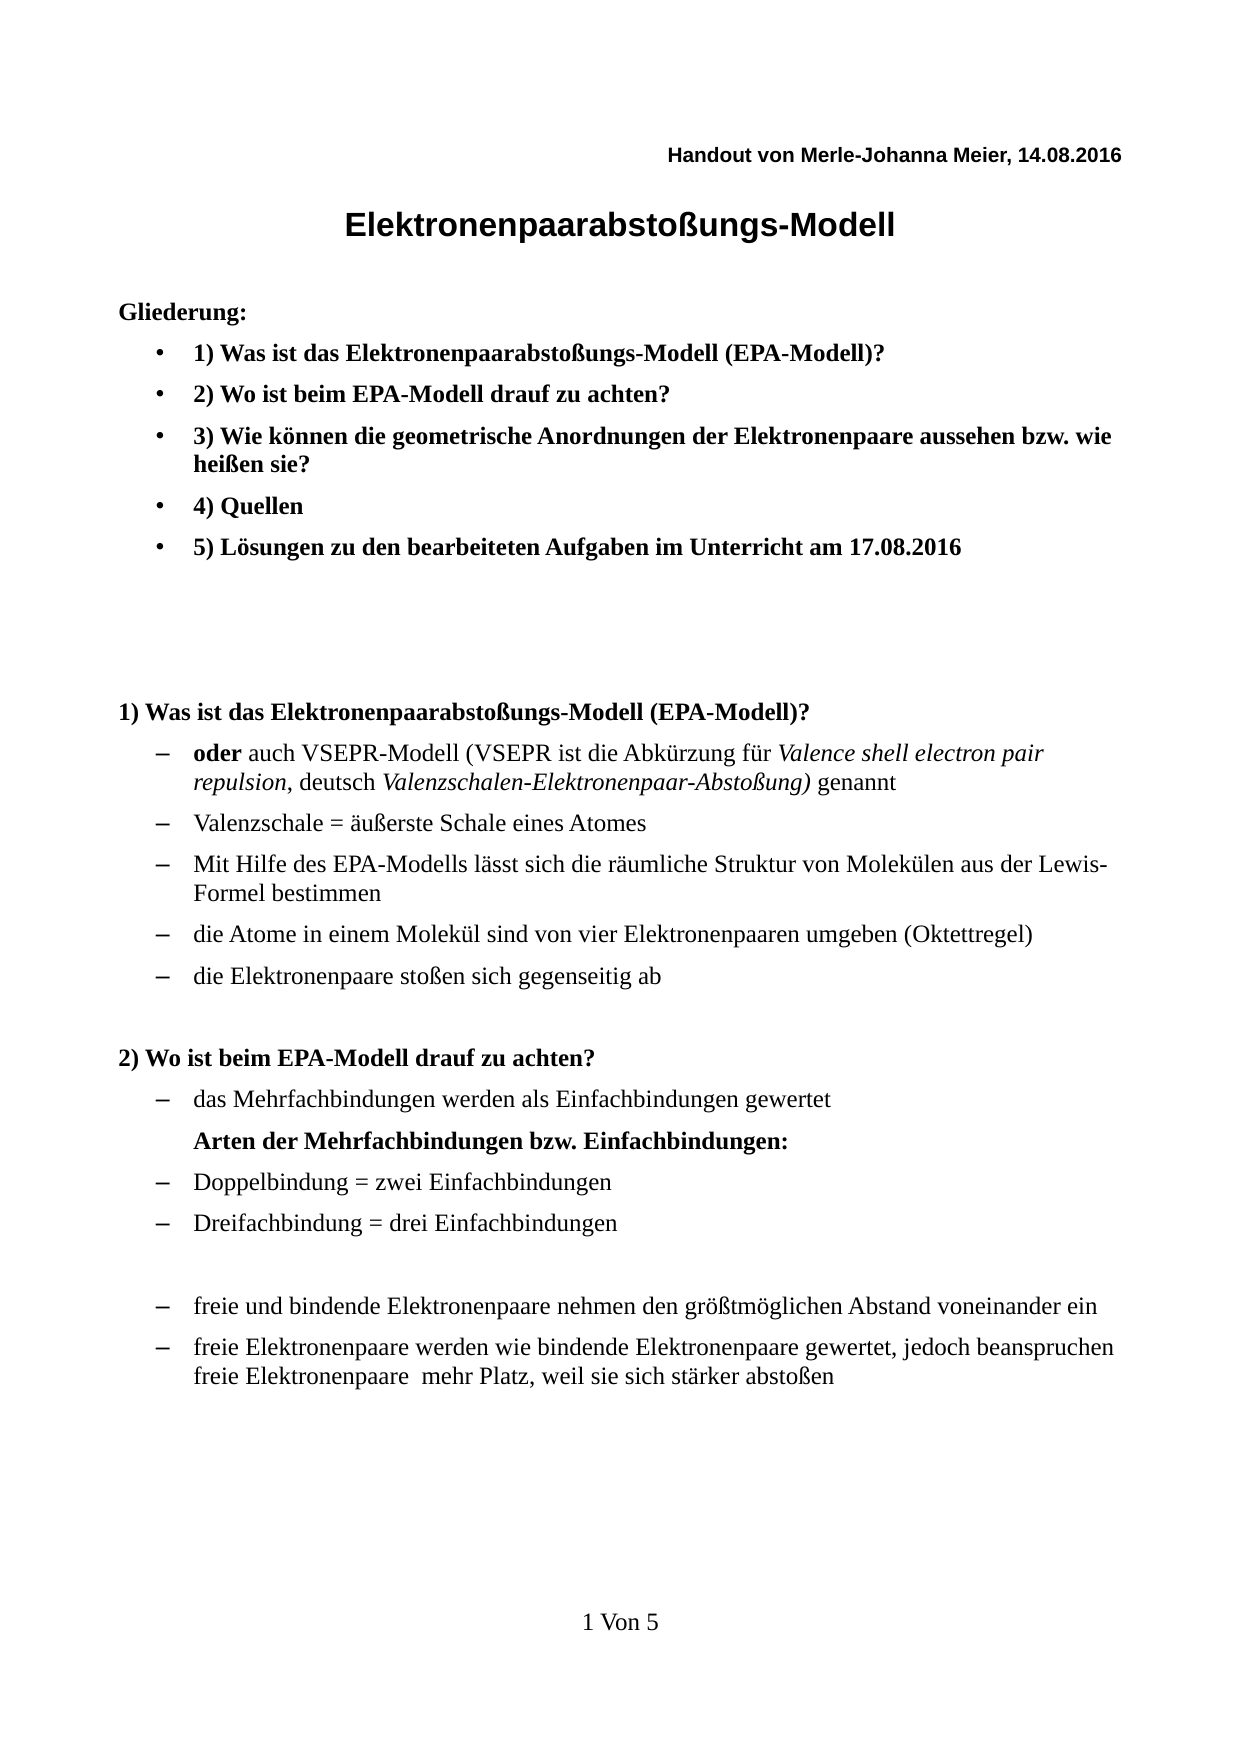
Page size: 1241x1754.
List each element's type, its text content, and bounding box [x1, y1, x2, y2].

list Arten der Mehrfachbindungen bzw. Einfachbindungen: [156, 1126, 1122, 1154]
text 2) Wo ist beim EPA-Modell drauf zu achten? [118, 1043, 1122, 1072]
subtitle Elektronenpaarabstoßungs-Modell [118, 204, 1122, 243]
list 3) Wie können die geometrische Anordnungen der Elektronenpaare aussehen bzw. wie heißen sie? [156, 421, 1122, 478]
list 5) Lösungen zu den bearbeiteten Aufgaben im Unterricht am 17.08.2016 [156, 532, 1122, 561]
subtitle Handout von Merle-Johanna Meier, 14.08.2016 [118, 143, 1122, 167]
list Dreifachbindung = drei Einfachbindungen [156, 1208, 1122, 1237]
list Doppelbindung = zwei Einfachbindungen [156, 1167, 1122, 1196]
list die Elektronenpaare stoßen sich gegenseitig ab [156, 961, 1122, 989]
list Valenzschale = äußerste Schale eines Atomes [156, 808, 1122, 837]
list Mit Hilfe des EPA-Modells lässt sich die räumliche Struktur von Molekülen aus der Lewis-Formel bestimmen [156, 849, 1122, 907]
text Gliederung: [118, 297, 1122, 326]
list die Atome in einem Molekül sind von vier Elektronenpaaren umgeben (Oktettregel) [156, 919, 1122, 948]
list 2) Wo ist beim EPA-Modell drauf zu achten? [156, 379, 1122, 408]
list das Mehrfachbindungen werden als Einfachbindungen gewertet [156, 1084, 1122, 1113]
text 1) Was ist das Elektronenpaarabstoßungs-Modell (EPA-Modell)? [118, 697, 1122, 726]
list oder auch VSEPR-Modell (VSEPR ist die Abkürzung für Valence shell electron pair repulsion, deutsch Valenzschalen-Elektronenpaar-Abstoßung) genannt [156, 738, 1122, 796]
list 1) Was ist das Elektronenpaarabstoßungs-Modell (EPA-Modell)? [156, 338, 1122, 367]
list freie und bindende Elektronenpaare nehmen den größtmöglichen Abstand voneinander ein [156, 1291, 1122, 1319]
list 4) Quellen [156, 491, 1122, 519]
list freie Elektronenpaare werden wie bindende Elektronenpaare gewertet, jedoch beanspruchen freie Elektronenpaare mehr Platz, weil sie sich stärker abstoßen [156, 1332, 1122, 1389]
